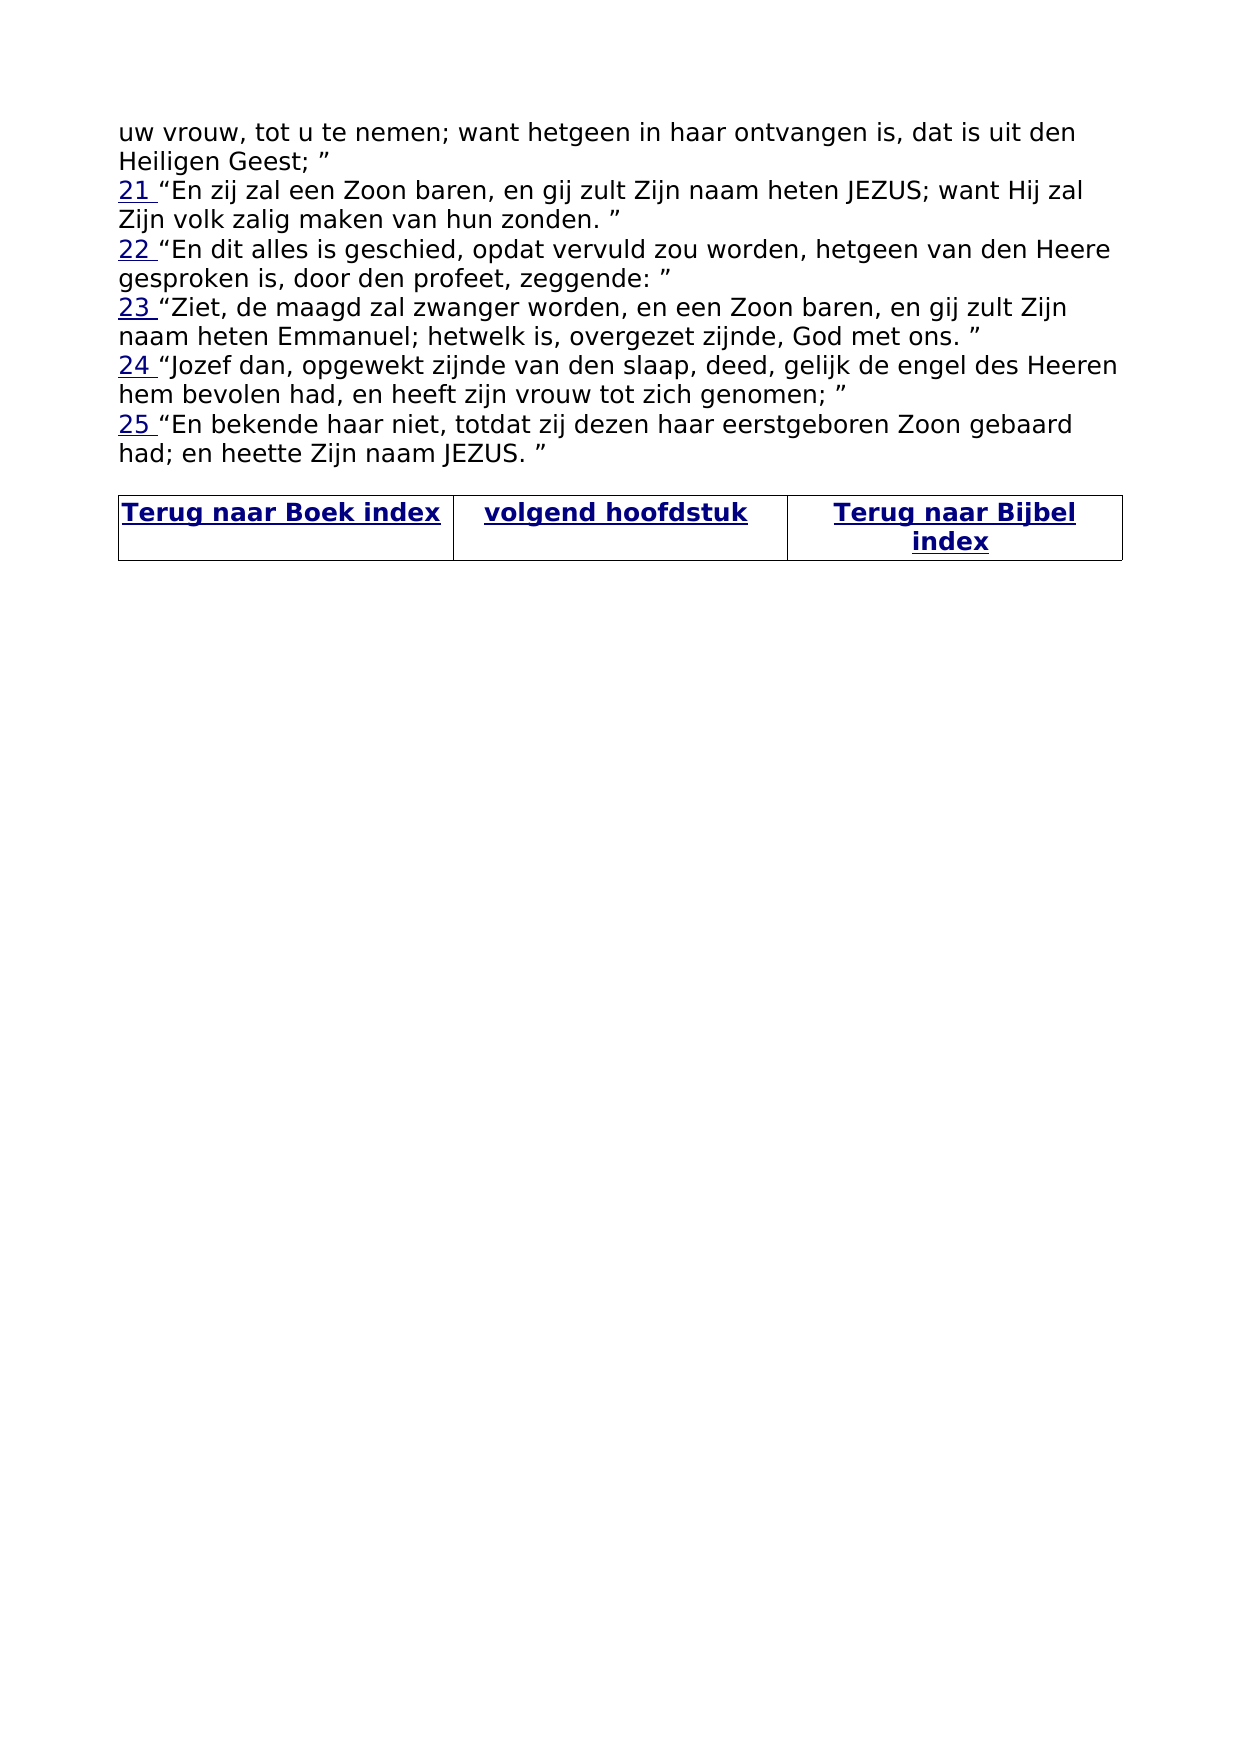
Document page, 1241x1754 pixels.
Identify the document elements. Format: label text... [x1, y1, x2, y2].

text uw vrouw, tot u te nemen; want hetgeen in haar ontvangen is, dat is uit den Heiligen Geest; ” 21 “En zij zal een Zoon baren, en gij zult Zijn naam heten JEZUS; want Hij zal Zijn volk zalig maken van hun zonden. ” 22 “En dit alles is geschied, opdat vervuld zou worden, hetgeen van den Heere gesproken is, door den profeet, zeggende: ” 23 “Ziet, de maagd zal zwanger worden, en een Zoon baren, en gij zult Zijn naam heten Emmanuel; hetwelk is, overgezet zijnde, God met ons. ” 24 “Jozef dan, opgewekt zijnde van den slaap, deed, gelijk de engel des Heeren hem bevolen had, en heeft zijn vrouw tot zich genomen; ” 25 “En bekende haar niet, totdat zij dezen haar eerstgeboren Zoon gebaard had; en heette Zijn naam JEZUS. ” [118, 118, 1122, 468]
table_header Terug naar Bijbel index [788, 496, 1122, 560]
table_header volgend hoofdstuk [454, 496, 787, 560]
table_header Terug naar Boek index [119, 496, 453, 560]
